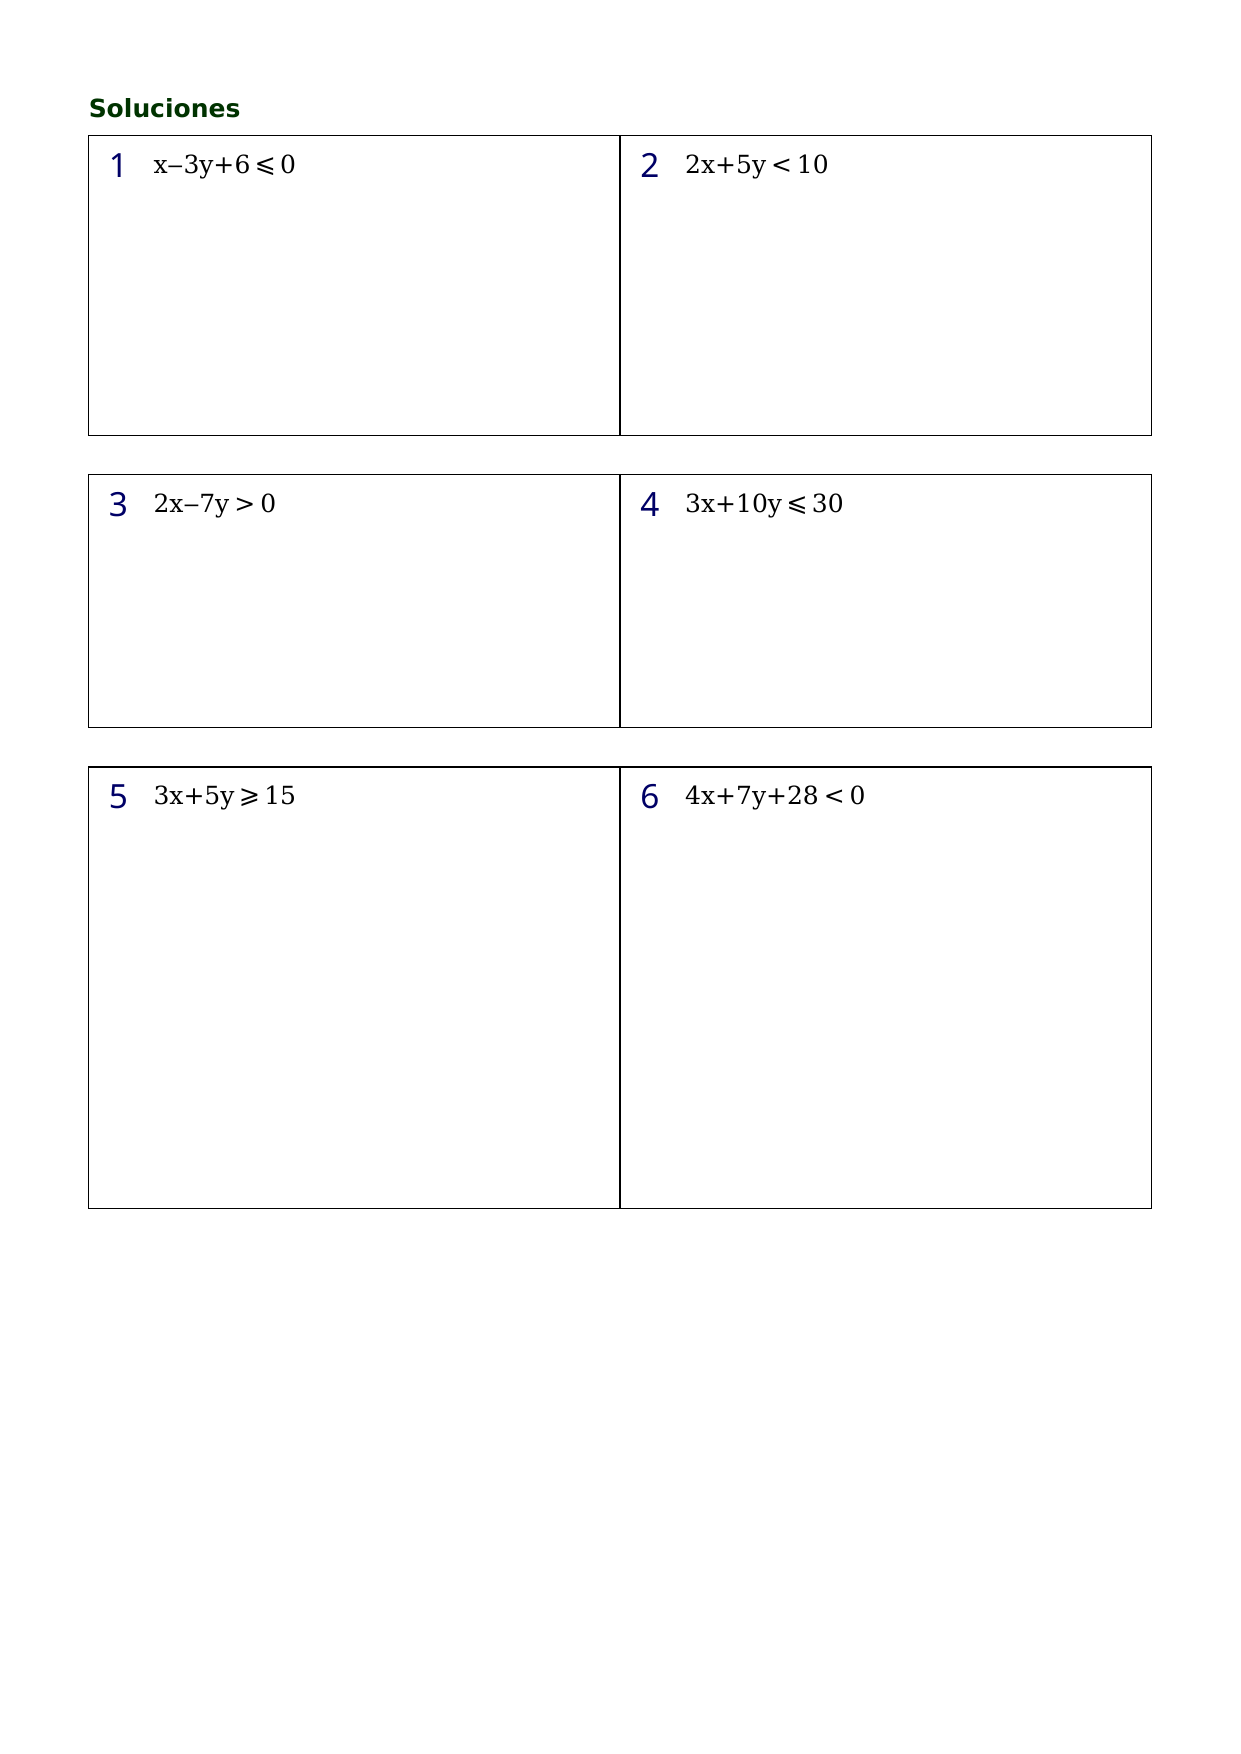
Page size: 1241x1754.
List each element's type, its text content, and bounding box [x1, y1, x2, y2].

table_header 1 [89, 136, 148, 193]
table_header x‒3y+6 ⩽ 0 [148, 136, 619, 193]
table_header 2x‒7y > 0 [148, 475, 619, 532]
table_header 4 [621, 475, 679, 532]
table_header 3 [89, 475, 148, 532]
table_cell [89, 193, 619, 435]
table_header 2 [621, 136, 679, 193]
table_header 3x+10y ⩽ 30 [679, 475, 1151, 532]
table_cell [621, 193, 1151, 435]
table_header 4x+7y+28 < 0 [679, 768, 1151, 824]
table_header 3x+5y ⩾ 15 [148, 768, 619, 824]
table_cell [89, 532, 619, 727]
table_header 2x+5y < 10 [679, 136, 1151, 193]
table_header 5 [89, 768, 148, 824]
table_cell [89, 824, 619, 1208]
table_cell [621, 532, 1151, 727]
table_header 6 [621, 768, 679, 824]
text Soluciones [88, 94, 1152, 124]
table_cell [621, 824, 1151, 1208]
